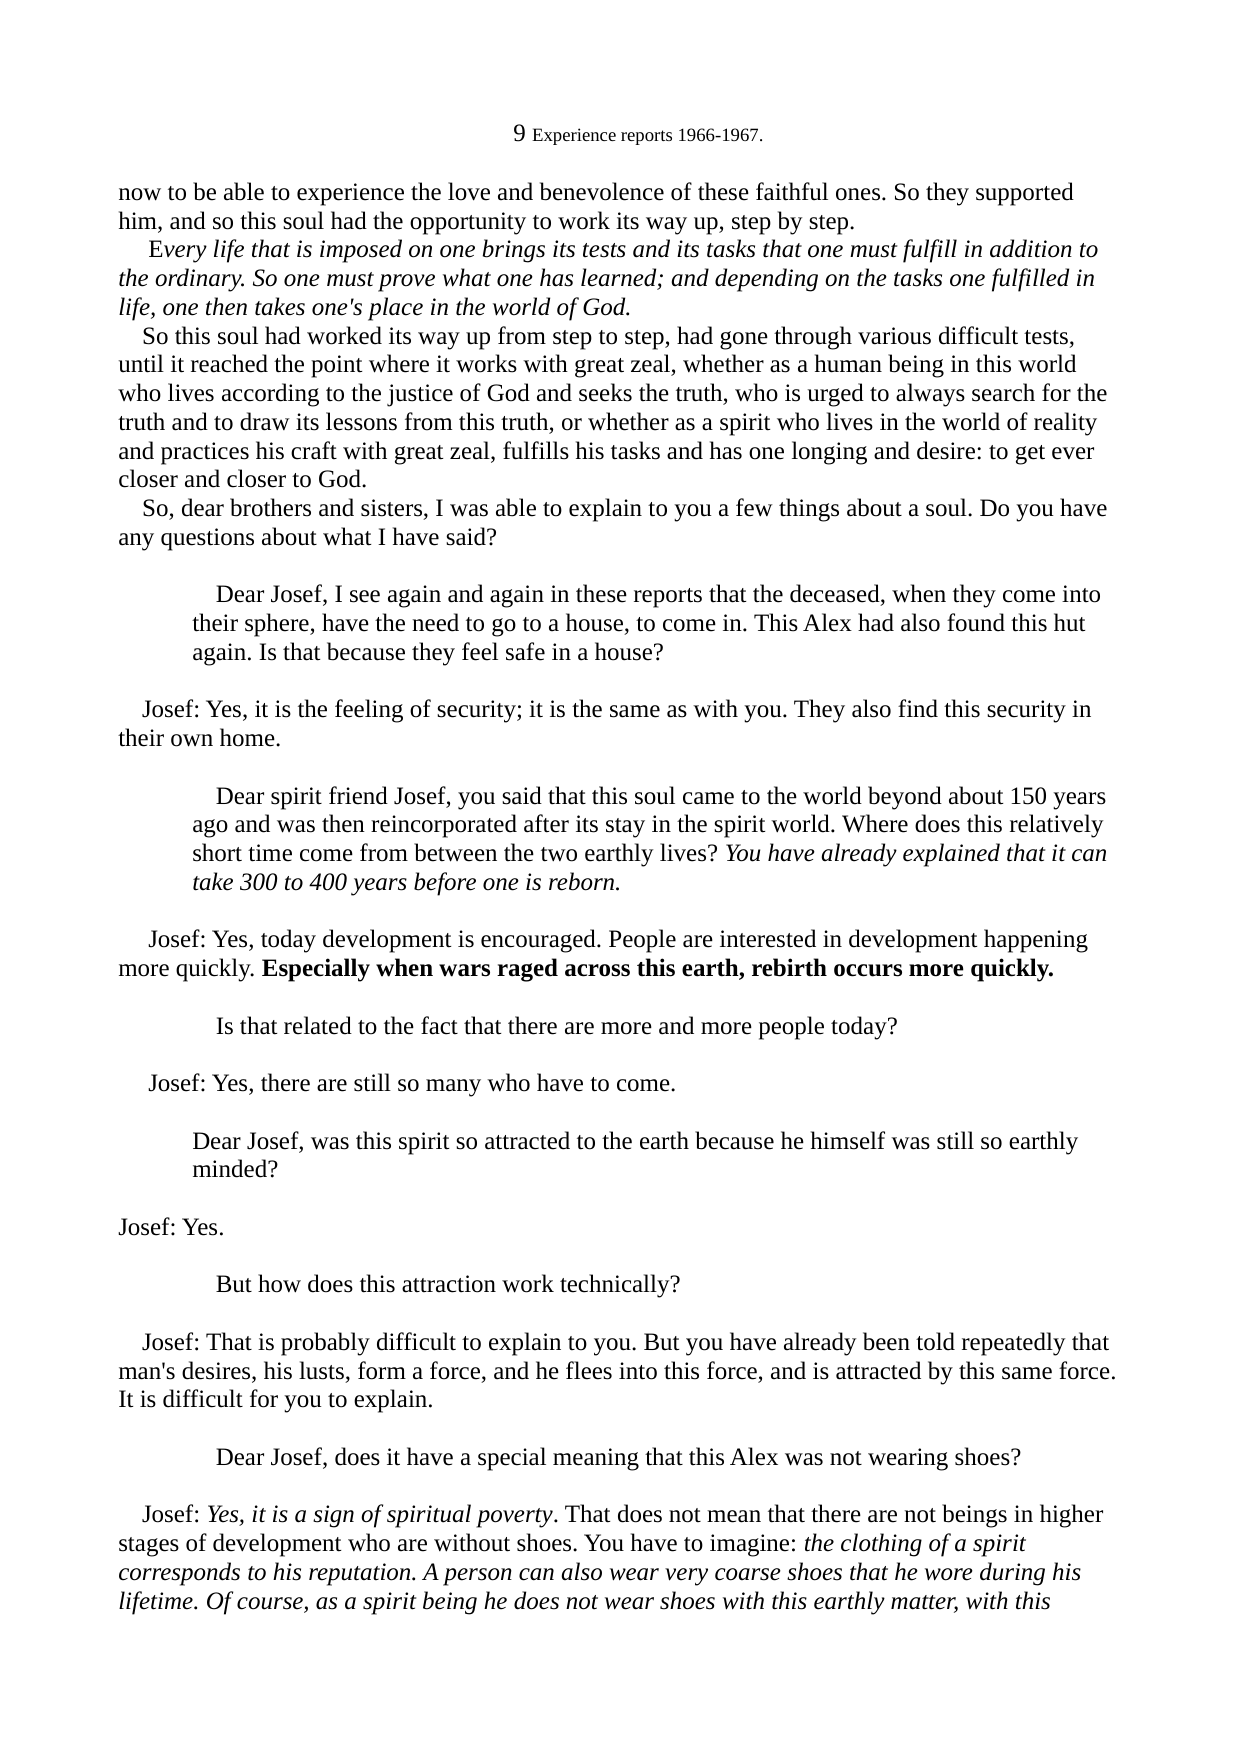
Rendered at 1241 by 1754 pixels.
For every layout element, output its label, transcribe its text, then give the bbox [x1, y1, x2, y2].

text Is that related to the fact that there are more and more people today? [192, 1011, 1122, 1039]
text Josef: Yes, it is the feeling of security; it is the same as with you. They also find this security in their own home. [118, 694, 1122, 752]
text Dear Josef, was this spirit so attracted to the earth because he himself was still so earthly minded? [192, 1126, 1122, 1183]
text So, dear brothers and sisters, I was able to explain to you a few things about a soul. Do you have any questions about what I have said? [118, 493, 1122, 551]
text Josef: Yes, it is a sign of spiritual poverty. That does not mean that there are not beings in higher stages of development who are without shoes. You have to imagine: the clothing of a spirit corresponds to his reputation. A person can also wear very coarse shoes that he wore during his lifetime. Of course, as a spirit being he does not wear shoes with this earthly matter, with this [118, 1499, 1122, 1614]
text Josef: That is probably difficult to explain to you. But you have already been told repeatedly that man's desires, his lusts, form a force, and he flees into this force, and is attracted by this same force. It is difficult for you to explain. [118, 1327, 1122, 1413]
text Dear Josef, does it have a special meaning that this Alex was not wearing shoes? [192, 1442, 1122, 1471]
text Josef: Yes, today development is encouraged. People are interested in development happening more quickly. Especially when wars raged across this earth, rebirth occurs more quickly. [118, 924, 1122, 982]
text now to be able to experience the love and benevolence of these faithful ones. So they supported him, and so this soul had the opportunity to work its way up, step by step. [118, 177, 1122, 234]
text Every life that is imposed on one brings its tests and its tasks that one must fulfill in addition to the ordinary. So one must prove what one has learned; and depending on the tasks one fulfilled in life, one then takes one's place in the world of God. [118, 234, 1122, 321]
text Dear spirit friend Josef, you said that this soul came to the world beyond about 150 years ago and was then reincorporated after its stay in the spirit world. Where does this relatively short time come from between the two earthly lives? You have already explained that it can take 300 to 400 years before one is reborn. [192, 781, 1122, 896]
text Dear Josef, I see again and again in these reports that the deceased, when they come into their sphere, have the need to go to a house, to come in. This Alex had also found this hut again. Is that because they feel safe in a house? [192, 579, 1122, 666]
text But how does this attraction work technically? [192, 1269, 1122, 1298]
text So this soul had worked its way up from step to step, had gone through various difficult tests, until it reached the point where it works with great zeal, whether as a human being in this world who lives according to the justice of God and seeks the truth, who is urged to always search for the truth and to draw its lessons from this truth, or whether as a spirit who lives in the world of reality and practices his craft with great zeal, fulfills his tasks and has one longing and desire: to get ever closer and closer to God. [118, 321, 1122, 493]
text Josef: Yes. [118, 1212, 1122, 1241]
text Josef: Yes, there are still so many who have to come. [118, 1068, 1122, 1097]
